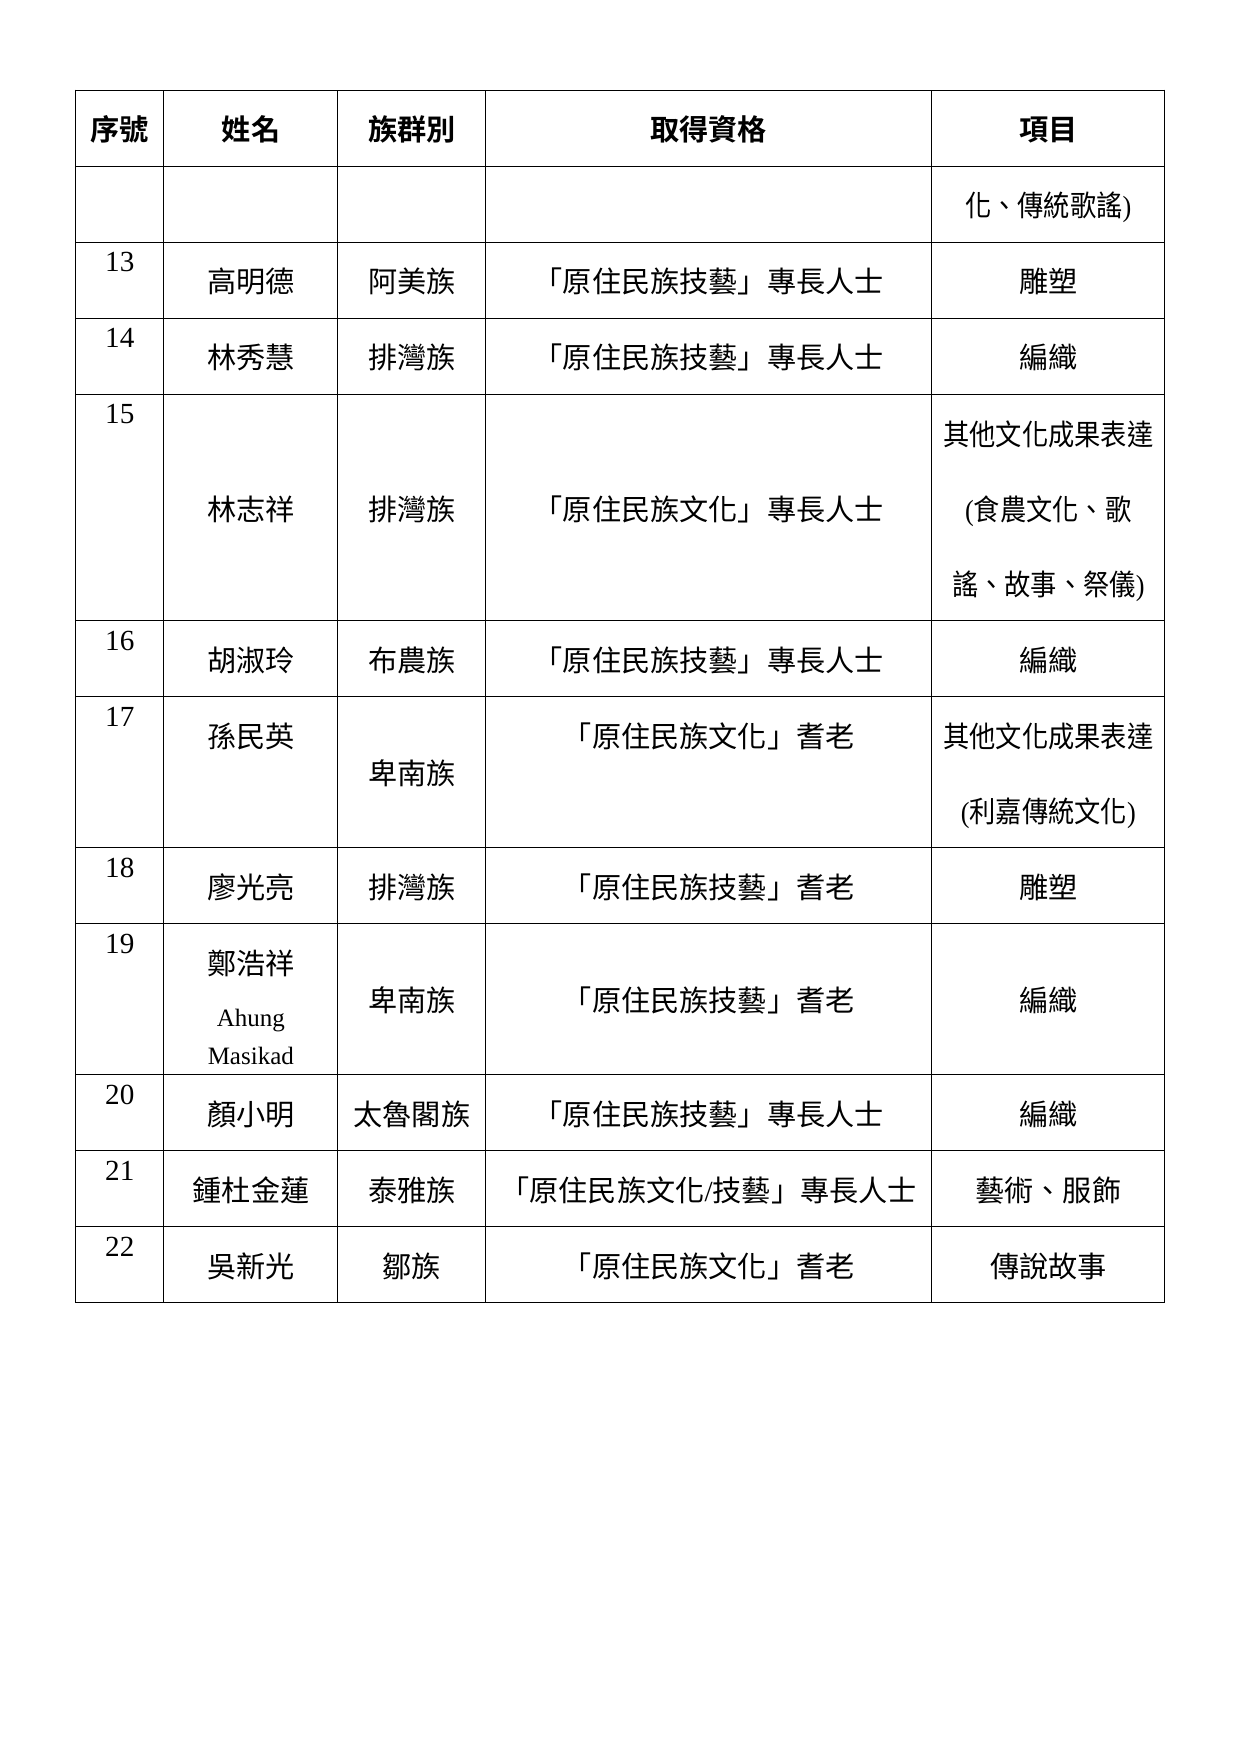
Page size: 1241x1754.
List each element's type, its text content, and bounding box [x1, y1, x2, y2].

table_cell [76, 167, 163, 242]
table_cell 15 [76, 395, 163, 620]
table_cell 「原住民族技藝」專長人士 [486, 319, 931, 394]
table_cell 林秀慧 [164, 319, 337, 394]
table_cell 「原住民族文化」耆老 [486, 697, 931, 847]
table_cell 雕塑 [932, 243, 1164, 318]
table_cell 其他文化成果表達(利嘉傳統文化) [932, 697, 1164, 847]
table_cell 編織 [932, 621, 1164, 696]
table_header 序號 [76, 91, 163, 166]
table_cell 鄒族 [338, 1227, 485, 1302]
table_cell 14 [76, 319, 163, 394]
table_header 族群別 [338, 91, 485, 166]
table_header 項目 [932, 91, 1164, 166]
table_cell 「原住民族技藝」耆老 [486, 848, 931, 923]
table_cell 「原住民族技藝」專長人士 [486, 243, 931, 318]
table_cell 20 [76, 1075, 163, 1150]
table_cell 「原住民族技藝」專長人士 [486, 1075, 931, 1150]
table_cell 21 [76, 1151, 163, 1226]
table_cell 泰雅族 [338, 1151, 485, 1226]
table_cell 高明德 [164, 243, 337, 318]
table_header 姓名 [164, 91, 337, 166]
table_cell 林志祥 [164, 395, 337, 620]
table_cell 排灣族 [338, 395, 485, 620]
table_cell 傳說故事 [932, 1227, 1164, 1302]
table_cell 太魯閣族 [338, 1075, 485, 1150]
table_cell 「原住民族文化」專長人士 [486, 395, 931, 620]
table_cell 卑南族 [338, 924, 485, 1074]
table_cell 「原住民族技藝」專長人士 [486, 621, 931, 696]
table_cell [164, 167, 337, 242]
table_cell 胡淑玲 [164, 621, 337, 696]
table_cell 藝術、服飾 [932, 1151, 1164, 1226]
table_cell 阿美族 [338, 243, 485, 318]
table_cell 孫民英 [164, 697, 337, 847]
table_cell 22 [76, 1227, 163, 1302]
table_cell [338, 167, 485, 242]
table_cell 編織 [932, 924, 1164, 1074]
table_cell 卑南族 [338, 697, 485, 847]
table_cell 化、傳統歌謠) [932, 167, 1164, 242]
table_cell 16 [76, 621, 163, 696]
table_cell 顏小明 [164, 1075, 337, 1150]
table_cell 鍾杜金蓮 [164, 1151, 337, 1226]
table_cell 13 [76, 243, 163, 318]
table_cell [486, 167, 931, 242]
table_cell 廖光亮 [164, 848, 337, 923]
table_cell 編織 [932, 1075, 1164, 1150]
table_header 取得資格 [486, 91, 931, 166]
table_cell 吳新光 [164, 1227, 337, 1302]
table_cell 17 [76, 697, 163, 847]
table_cell 19 [76, 924, 163, 1074]
table_cell 18 [76, 848, 163, 923]
table_cell 「原住民族文化」耆老 [486, 1227, 931, 1302]
table_cell 其他文化成果表達(食農文化、歌謠、故事、祭儀) [932, 395, 1164, 620]
table_cell 排灣族 [338, 848, 485, 923]
table_cell 「原住民族文化/技藝」專長人士 [486, 1151, 931, 1226]
table_cell 鄭浩祥 Ahung Masikad [164, 924, 337, 1074]
table_cell 排灣族 [338, 319, 485, 394]
table_cell 編織 [932, 319, 1164, 394]
table_cell 「原住民族技藝」耆老 [486, 924, 931, 1074]
table_cell 布農族 [338, 621, 485, 696]
table_cell 雕塑 [932, 848, 1164, 923]
